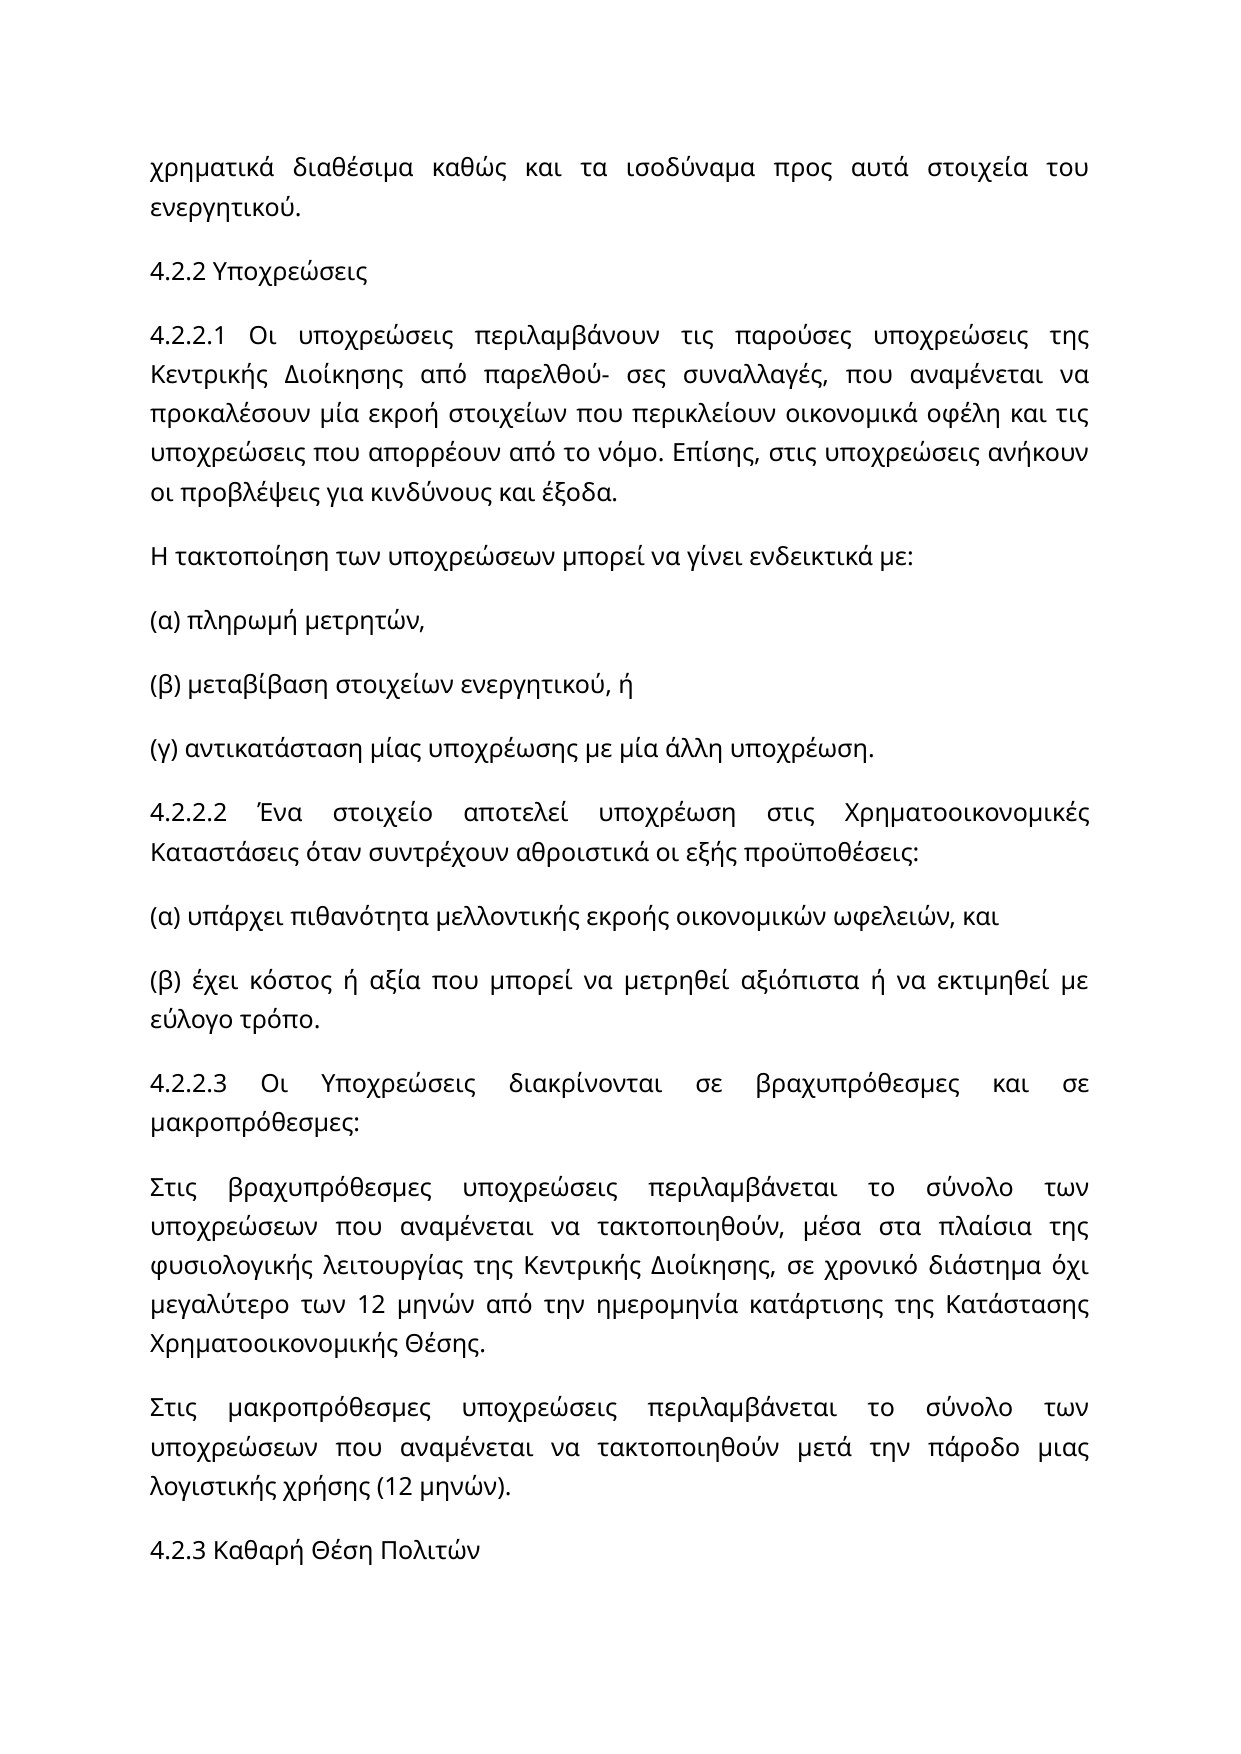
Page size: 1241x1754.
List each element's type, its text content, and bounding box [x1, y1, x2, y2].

text 4.2.2.3 Οι Υποχρεώσεις διακρίνονται σε βραχυπρόθεσμες και σε μακροπρόθεσμες: [150, 1066, 1090, 1139]
text (β) έχει κόστος ή αξία που μπορεί να μετρηθεί αξιόπιστα ή να εκτιμηθεί με εύλογο τρόπο. [150, 962, 1090, 1036]
text 4.2.2.2 Ένα στοιχείο αποτελεί υποχρέωση στις Χρηματοοικονομικές Καταστάσεις όταν συντρέχουν αθροιστικά οι εξής προϋποθέσεις: [150, 795, 1090, 868]
text 4.2.2 Υποχρεώσεις [150, 253, 1090, 287]
text 4.2.2.1 Οι υποχρεώσεις περιλαμβάνουν τις παρούσες υποχρεώσεις της Κεντρικής Διοίκησης από παρελθού- σες συναλλαγές, που αναμένεται να προκαλέσουν μία εκροή στοιχείων που περικλείουν οικονομικά οφέλη και τις υποχρεώσεις που απορρέουν από το νόμο. Επίσης, στις υποχρεώσεις ανήκουν οι προβλέψεις για κινδύνους και έξοδα. [150, 317, 1090, 508]
text (β) μεταβίβαση στοιχείων ενεργητικού, ή [150, 667, 1090, 701]
text Η τακτοποίηση των υποχρεώσεων μπορεί να γίνει ενδεικτικά με: [150, 538, 1090, 572]
text (α) πληρωμή μετρητών, [150, 602, 1090, 637]
text 4.2.3 Καθαρή Θέση Πολιτών [150, 1532, 1090, 1567]
text (α) υπάρχει πιθανότητα μελλοντικής εκροής οικονομικών ωφελειών, και [150, 898, 1090, 932]
text Στις βραχυπρόθεσμες υποχρεώσεις περιλαμβάνεται το σύνολο των υποχρεώσεων που αναμένεται να τακτοποιηθούν, μέσα στα πλαίσια της φυσιολογικής λειτουργίας της Κεντρικής Διοίκησης, σε χρονικό διάστημα όχι μεγαλύτερο των 12 μηνών από την ημερομηνία κατάρτισης της Κατάστασης Χρηματοοικονομικής Θέσης. [150, 1169, 1090, 1360]
text Στις μακροπρόθεσμες υποχρεώσεις περιλαμβάνεται το σύνολο των υποχρεώσεων που αναμένεται να τακτοποιηθούν μετά την πάροδο μιας λογιστικής χρήσης (12 μηνών). [150, 1390, 1090, 1502]
text χρηματικά διαθέσιμα καθώς και τα ισοδύναμα προς αυτά στοιχεία του ενεργητικού. [150, 150, 1090, 223]
text (γ) αντικατάσταση μίας υποχρέωσης με μία άλλη υποχρέωση. [150, 731, 1090, 765]
